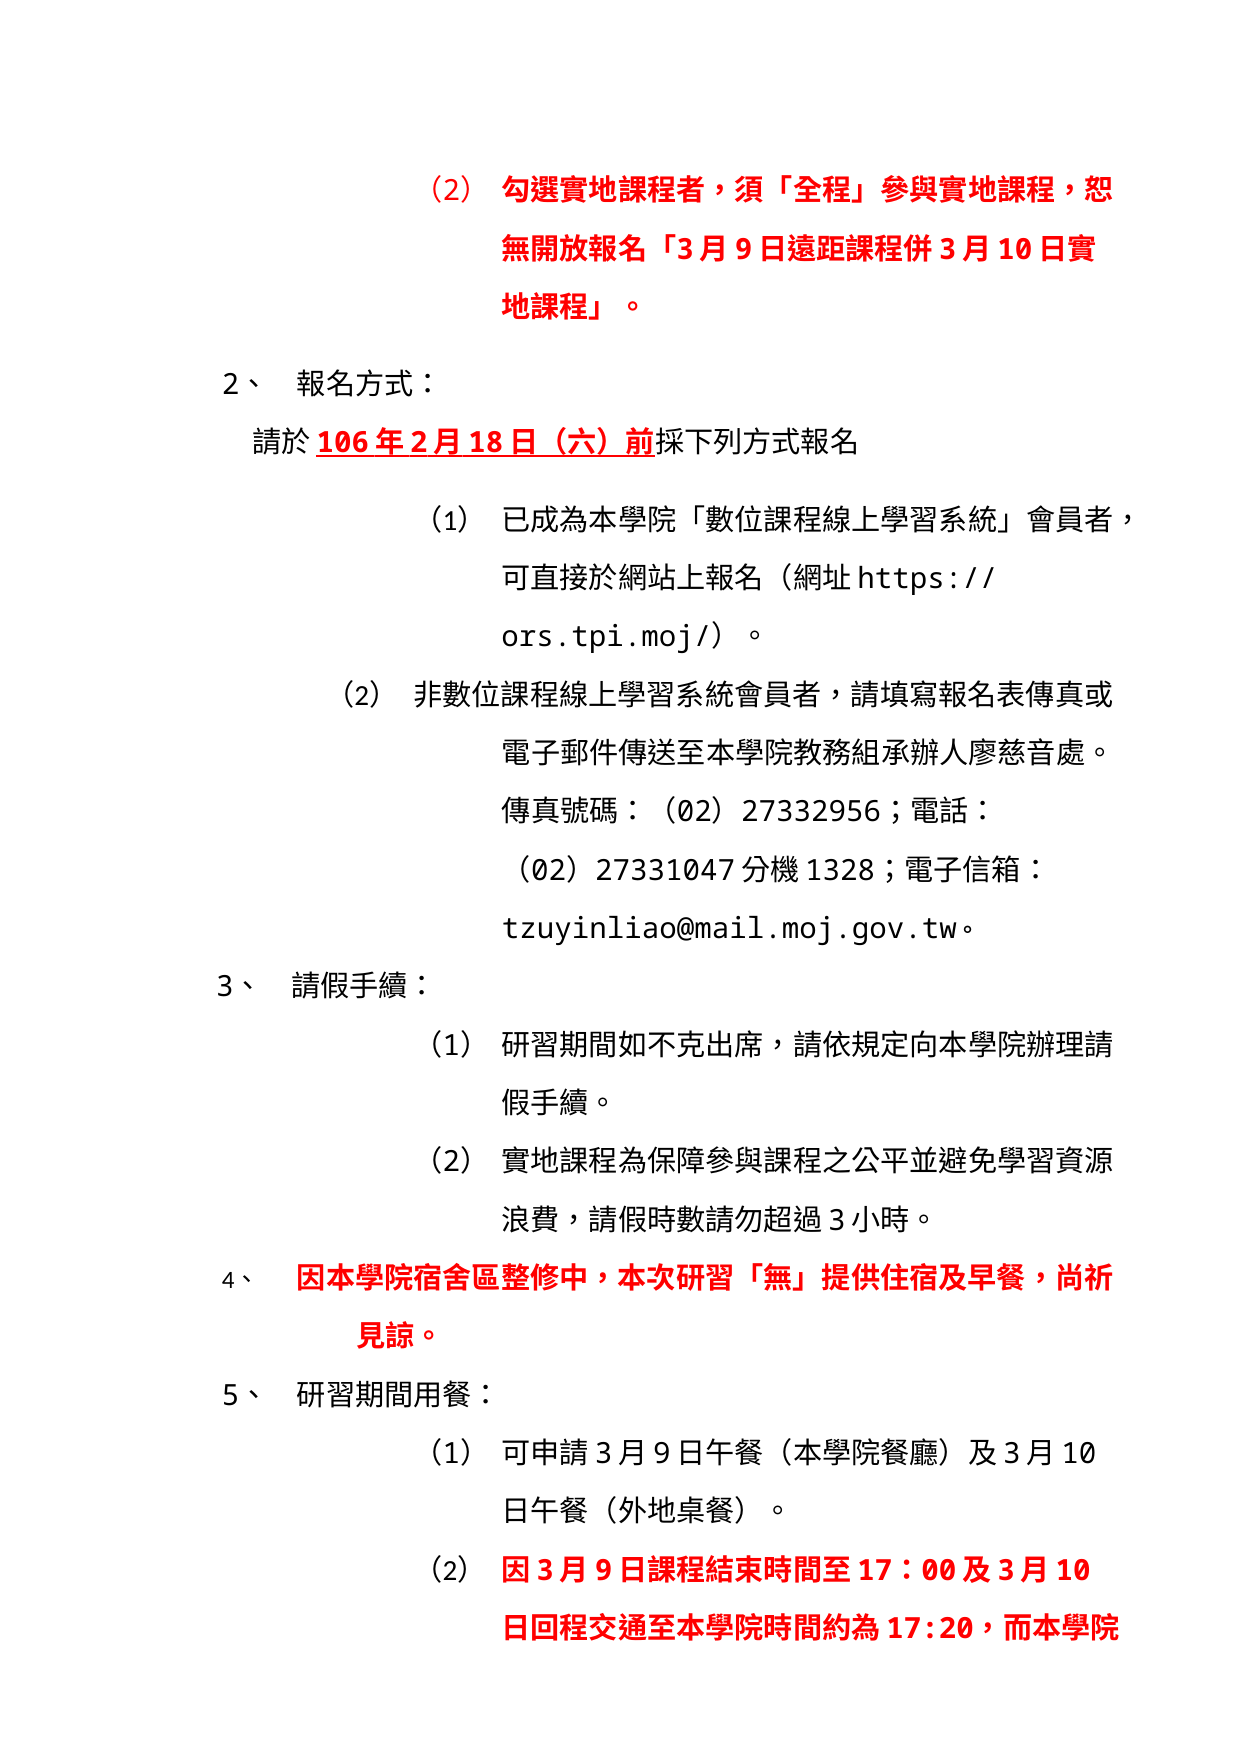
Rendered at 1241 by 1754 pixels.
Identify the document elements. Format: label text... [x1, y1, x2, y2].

list 研習期間用餐： [222, 1358, 1122, 1417]
list 報名方式： [222, 348, 1122, 406]
text 請於106年2月18日（六）前採下列方式報名 [252, 406, 1122, 464]
list 可申請3月9日午餐（本學院餐廳）及3月10日午餐（外地桌餐）。 [413, 1417, 1122, 1533]
list 勾選實地課程者，須「全程」參與實地課程，恕無開放報名「3月9日遠距課程併3月10日實地課程」。 [413, 154, 1122, 329]
list 實地課程為保障參與課程之公平並避免學習資源浪費，請假時數請勿超過3小時。 [413, 1125, 1122, 1242]
list 非數位課程線上學習系統會員者，請填寫報名表傳真或電子郵件傳送至本學院教務組承辦人廖慈音處。傳真號碼：（02）27332956；電話：（02）27331047分機1328；電子信箱：tzuyinliao@mail.moj.gov.tw。 [325, 658, 1122, 950]
list 已成為本學院「數位課程線上學習系統」會員者，可直接於網站上報名（網址https://ors.tpi.moj/）。 [413, 483, 1122, 658]
list 請假手續： [216, 950, 1122, 1008]
list 因3月9日課程結束時間至17：00及3月10日回程交通至本學院時間約為17:20，而本學院 [413, 1533, 1122, 1650]
list 因本學院宿舍區整修中，本次研習「無」提供住宿及早餐，尚祈見諒。 [222, 1242, 1122, 1358]
list 研習期間如不克出席，請依規定向本學院辦理請假手續。 [413, 1008, 1122, 1125]
